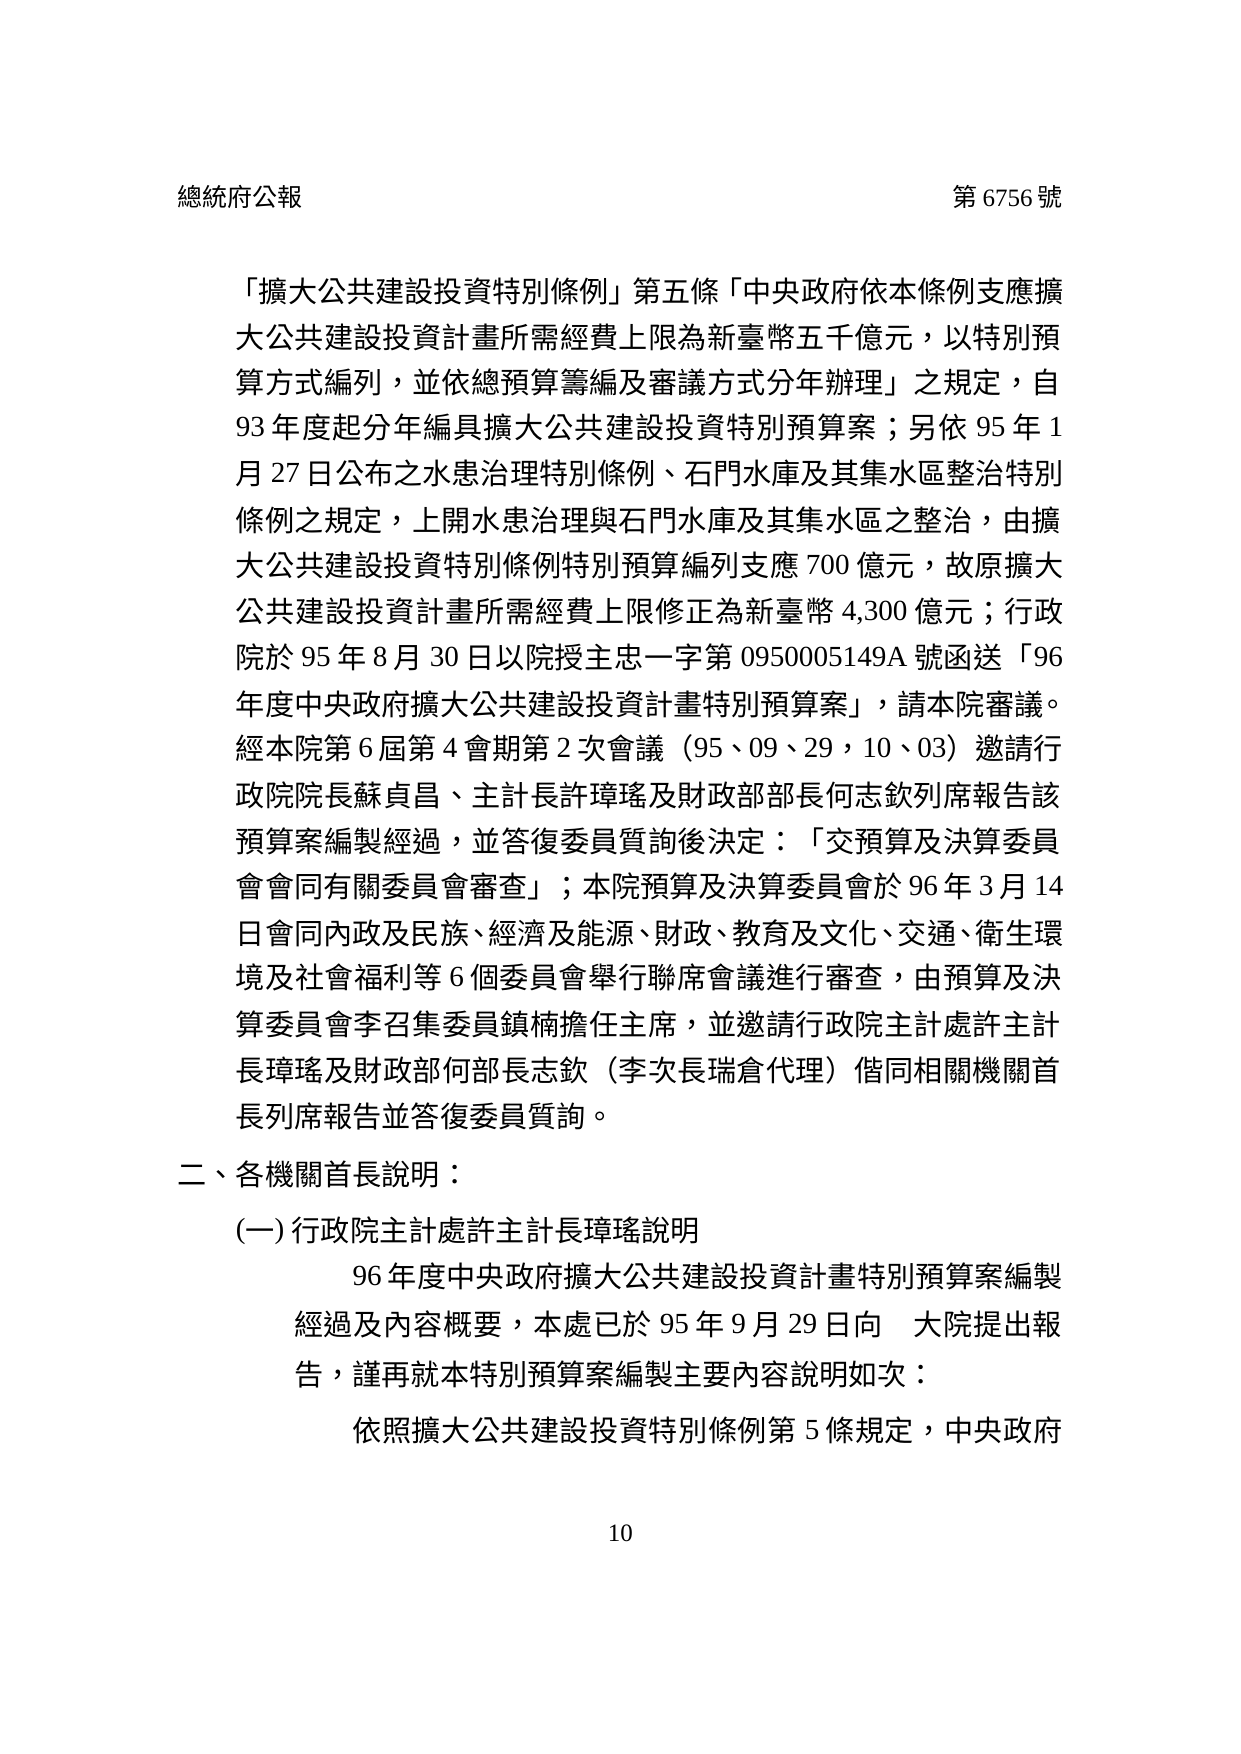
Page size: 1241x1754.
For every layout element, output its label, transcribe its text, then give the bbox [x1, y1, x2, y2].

text 一、行政院為擴大公共建設投資效益，依據93年6月23日公布施行之「擴大公共建設投資特別條例」第五條「中央政府依本條例支應擴大公共建設投資計畫所需經費上限為新臺幣五千億元，以特別預算方式編列，並依總預算籌編及審議方式分年辦理」之規定，自93年度起分年編具擴大公共建設投資特別預算案；另依95年1月27日公布之水患治理特別條例、石門水庫及其集水區整治特別條例之規定，上開水患治理與石門水庫及其集水區之整治，由擴大公共建設投資特別條例特別預算編列支應700億元，故原擴大公共建設投資計畫所需經費上限修正為新臺幣4,300億元；行政院於95年8月30日以院授主忠一字第0950005149A號函送「96年度中央政府擴大公共建設投資計畫特別預算案」，請本院審議。經本院第6屆第4會期第2次會議（95、09、29，10、03）邀請行政院院長蘇貞昌、主計長許璋瑤及財政部部長何志欽列席報告該預算案編製經過，並答復委員質詢後決定：「交預算及決算委員會會同有關委員會審查」；本院預算及決算委員會於96年3月14日會同內政及民族、經濟及能源、財政、教育及文化、交通、衛生環境及社會福利等6個委員會舉行聯席會議進行審查，由預算及決算委員會李召集委員鎮楠擔任主席，並邀請行政院主計處許主計長璋瑤及財政部何部長志欽（李次長瑞倉代理）偕同相關機關首長列席報告並答復委員質詢。 [177, 266, 1063, 1137]
text 二、各機關首長說明： [177, 1149, 1063, 1195]
text (一) 行政院主計處許主計長璋瑤說明 [236, 1205, 1063, 1251]
text 依照擴大公共建設投資特別條例第5條規定，中央政府支應擴大公共建設投資計畫所需經費上限為新臺幣5,000億元，以特別預算方式編列，並依總預算籌編及審議方式分年辦理。所需經費來源，得以舉借債務或出售政府所持有事業股份方式辦理，不受公共債務法第4條第5項有關每年度舉債額度之限制。行政院依據上述條例相關規定，分年編具93、94及95年度中央政府擴大公共建設投資計畫特別預算案送請 大院審議通過，其中歲出分別編列365億元、905億元及970億元。 [294, 1405, 1063, 1452]
text 96年度中央政府擴大公共建設投資計畫特別預算案編製經過及內容概要，本處已於95年9月29日向 大院提出報告，謹再就本特別預算案編製主要內容說明如次： [294, 1251, 1063, 1395]
